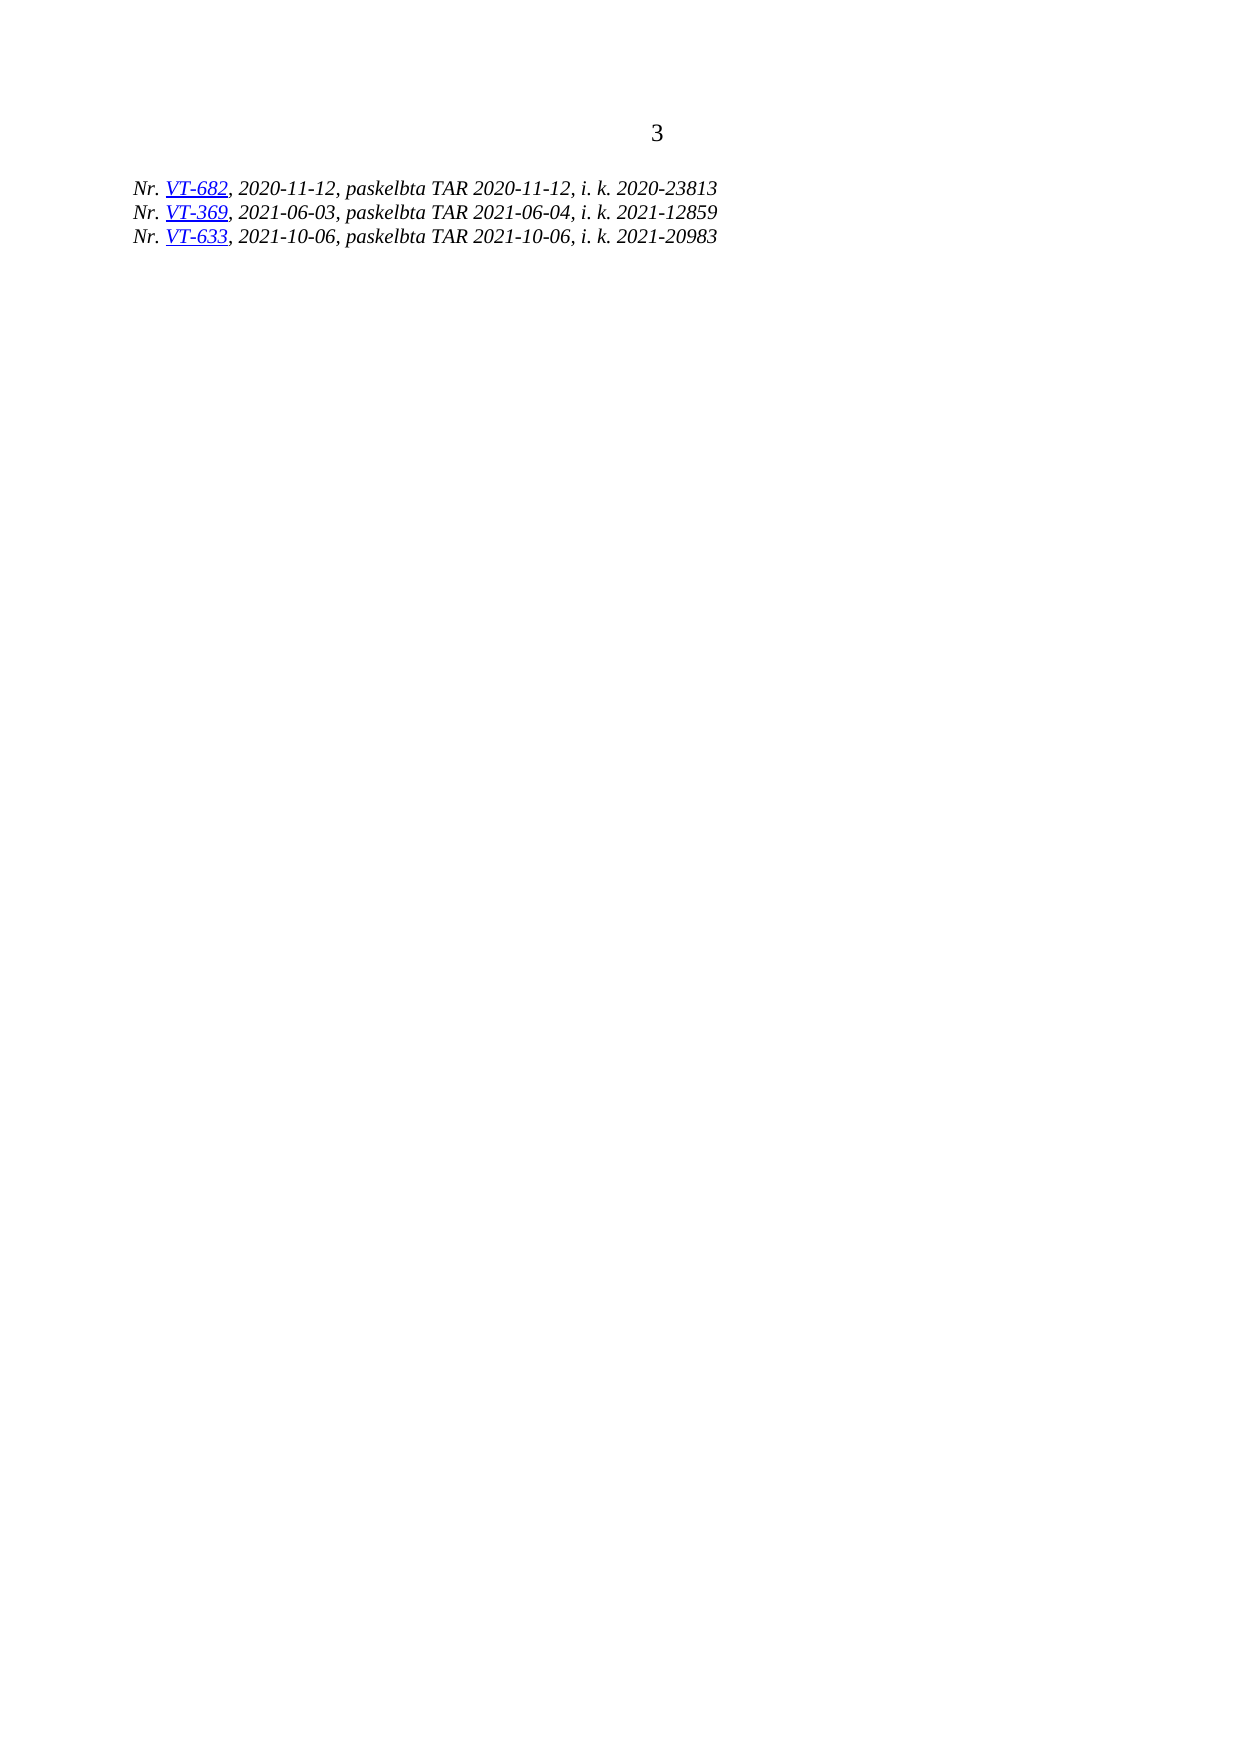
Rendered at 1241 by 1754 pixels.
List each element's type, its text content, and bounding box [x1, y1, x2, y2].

text Nr. VT-369, 2021-06-03, paskelbta TAR 2021-06-04, i. k. 2021-12859 [133, 200, 1181, 224]
text Nr. VT-633, 2021-10-06, paskelbta TAR 2021-10-06, i. k. 2021-20983 [133, 224, 1181, 248]
text Nr. VT-682, 2020-11-12, paskelbta TAR 2020-11-12, i. k. 2020-23813 [133, 176, 1181, 200]
